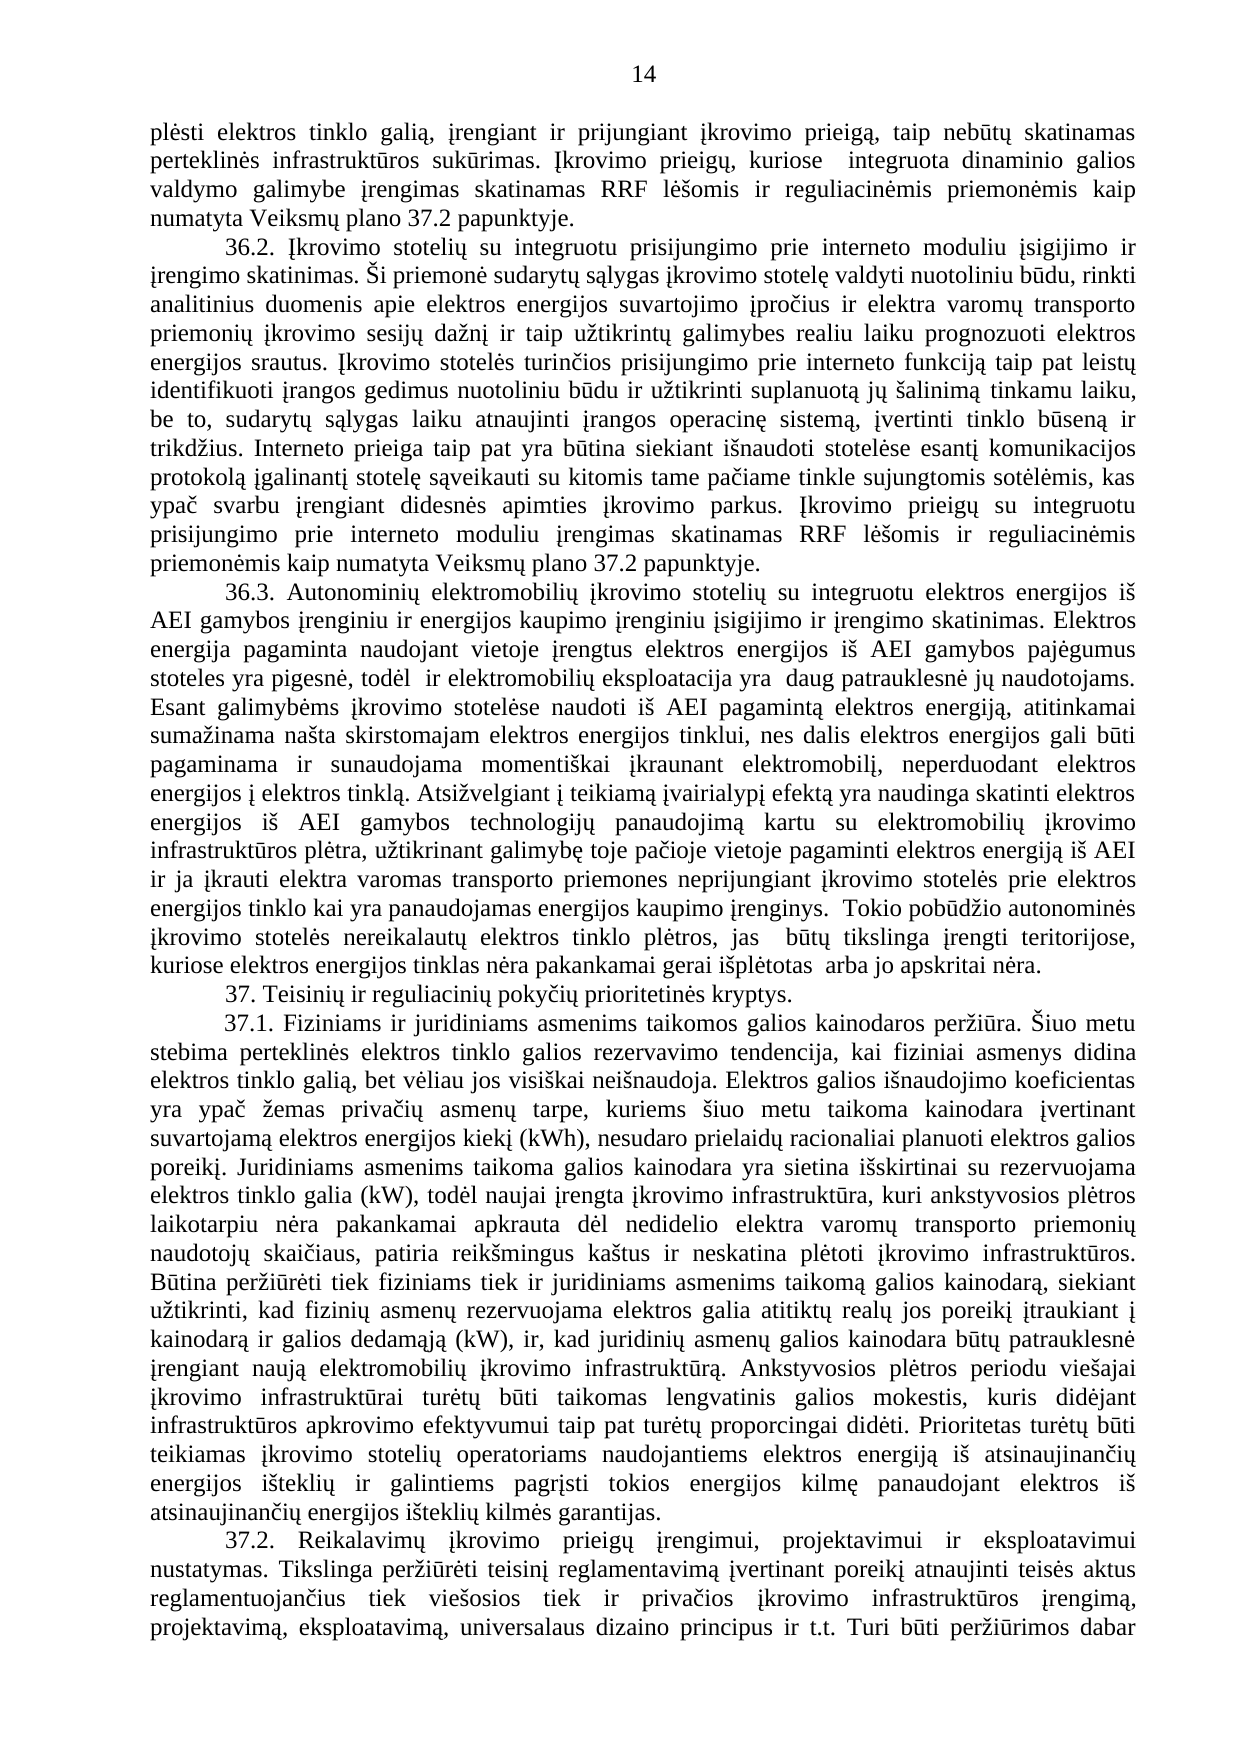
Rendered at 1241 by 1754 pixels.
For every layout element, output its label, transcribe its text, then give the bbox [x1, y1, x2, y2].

text 37.1. Fiziniams ir juridiniams asmenims taikomos galios kainodaros peržiūra. Šiuo metu stebima perteklinės elektros tinklo galios rezervavimo tendencija, kai fiziniai asmenys didina elektros tinklo galią, bet vėliau jos visiškai neišnaudoja. Elektros galios išnaudojimo koeficientas yra ypač žemas privačių asmenų tarpe, kuriems šiuo metu taikoma kainodara įvertinant suvartojamą elektros energijos kiekį (kWh), nesudaro prielaidų racionaliai planuoti elektros galios poreikį. Juridiniams asmenims taikoma galios kainodara yra sietina išskirtinai su rezervuojama elektros tinklo galia (kW), todėl naujai įrengta įkrovimo infrastruktūra, kuri ankstyvosios plėtros laikotarpiu nėra pakankamai apkrauta dėl nedidelio elektra varomų transporto priemonių naudotojų skaičiaus, patiria reikšmingus kaštus ir neskatina plėtoti įkrovimo infrastruktūros. Būtina peržiūrėti tiek fiziniams tiek ir juridiniams asmenims taikomą galios kainodarą, siekiant užtikrinti, kad fizinių asmenų rezervuojama elektros galia atitiktų realų jos poreikį įtraukiant į kainodarą ir galios dedamąją (kW), ir, kad juridinių asmenų galios kainodara būtų patrauklesnė įrengiant naują elektromobilių įkrovimo infrastruktūrą. Ankstyvosios plėtros periodu viešajai įkrovimo infrastruktūrai turėtų būti taikomas lengvatinis galios mokestis, kuris didėjant infrastruktūros apkrovimo efektyvumui taip pat turėtų proporcingai didėti. Prioritetas turėtų būti teikiamas įkrovimo stotelių operatoriams naudojantiems elektros energiją iš atsinaujinančių energijos išteklių ir galintiems pagrįsti tokios energijos kilmę panaudojant elektros iš atsinaujinančių energijos išteklių kilmės garantijas. [150, 1008, 1137, 1525]
text 36.3. Autonominių elektromobilių įkrovimo stotelių su integruotu elektros energijos iš AEI gamybos įrenginiu ir energijos kaupimo įrenginiu įsigijimo ir įrengimo skatinimas. Elektros energija pagaminta naudojant vietoje įrengtus elektros energijos iš AEI gamybos pajėgumus stoteles yra pigesnė, todėl ir elektromobilių eksploatacija yra daug patrauklesnė jų naudotojams. Esant galimybėms įkrovimo stotelėse naudoti iš AEI pagamintą elektros energiją, atitinkamai sumažinama našta skirstomajam elektros energijos tinklui, nes dalis elektros energijos gali būti pagaminama ir sunaudojama momentiškai įkraunant elektromobilį, neperduodant elektros energijos į elektros tinklą. Atsižvelgiant į teikiamą įvairialypį efektą yra naudinga skatinti elektros energijos iš AEI gamybos technologijų panaudojimą kartu su elektromobilių įkrovimo infrastruktūros plėtra, užtikrinant galimybę toje pačioje vietoje pagaminti elektros energiją iš AEI ir ja įkrauti elektra varomas transporto priemones neprijungiant įkrovimo stotelės prie elektros energijos tinklo kai yra panaudojamas energijos kaupimo įrenginys. Tokio pobūdžio autonominės įkrovimo stotelės nereikalautų elektros tinklo plėtros, jas būtų tikslinga įrengti teritorijose, kuriose elektros energijos tinklas nėra pakankamai gerai išplėtotas arba jo apskritai nėra. [150, 577, 1137, 979]
text plėsti elektros tinklo galią, įrengiant ir prijungiant įkrovimo prieigą, taip nebūtų skatinamas perteklinės infrastruktūros sukūrimas. Įkrovimo prieigų, kuriose integruota dinaminio galios valdymo galimybe įrengimas skatinamas RRF lėšomis ir reguliacinėmis priemonėmis kaip numatyta Veiksmų plano 37.2 papunktyje. [150, 117, 1137, 232]
text 37.2. Reikalavimų įkrovimo prieigų įrengimui, projektavimui ir eksploatavimui nustatymas. Tikslinga peržiūrėti teisinį reglamentavimą įvertinant poreikį atnaujinti teisės aktus reglamentuojančius tiek viešosios tiek ir privačios įkrovimo infrastruktūros įrengimą, projektavimą, eksploatavimą, universalaus dizaino principus ir t.t. Turi būti peržiūrimos dabar [150, 1525, 1137, 1640]
text 37. Teisinių ir reguliacinių pokyčių prioritetinės kryptys. [150, 979, 1137, 1008]
text 36.2. Įkrovimo stotelių su integruotu prisijungimo prie interneto moduliu įsigijimo ir įrengimo skatinimas. Ši priemonė sudarytų sąlygas įkrovimo stotelę valdyti nuotoliniu būdu, rinkti analitinius duomenis apie elektros energijos suvartojimo įpročius ir elektra varomų transporto priemonių įkrovimo sesijų dažnį ir taip užtikrintų galimybes realiu laiku prognozuoti elektros energijos srautus. Įkrovimo stotelės turinčios prisijungimo prie interneto funkciją taip pat leistų identifikuoti įrangos gedimus nuotoliniu būdu ir užtikrinti suplanuotą jų šalinimą tinkamu laiku, be to, sudarytų sąlygas laiku atnaujinti įrangos operacinę sistemą, įvertinti tinklo būseną ir trikdžius. Interneto prieiga taip pat yra būtina siekiant išnaudoti stotelėse esantį komunikacijos protokolą įgalinantį stotelę sąveikauti su kitomis tame pačiame tinkle sujungtomis sotėlėmis, kas ypač svarbu įrengiant didesnės apimties įkrovimo parkus. Įkrovimo prieigų su integruotu prisijungimo prie interneto moduliu įrengimas skatinamas RRF lėšomis ir reguliacinėmis priemonėmis kaip numatyta Veiksmų plano 37.2 papunktyje. [150, 232, 1137, 577]
